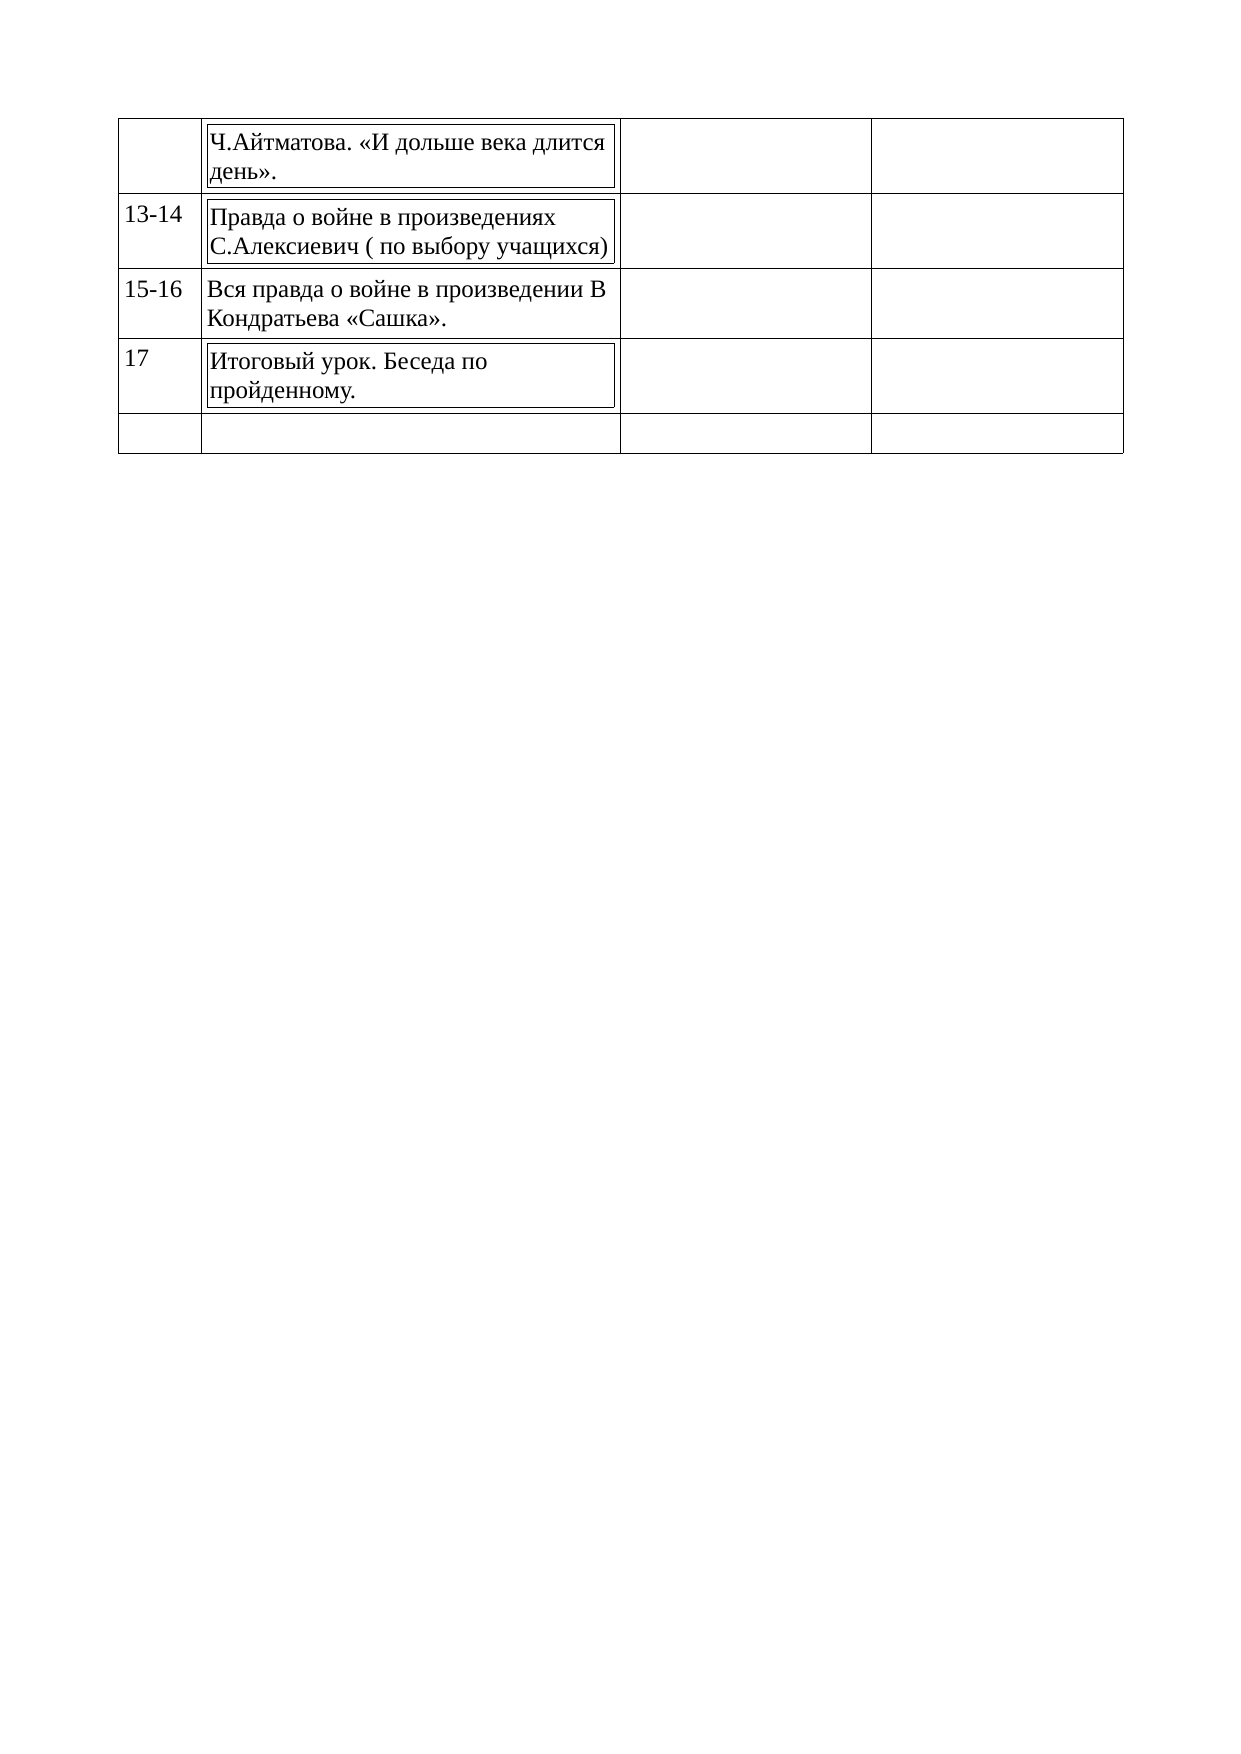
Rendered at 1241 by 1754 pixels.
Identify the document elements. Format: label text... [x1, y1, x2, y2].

table_cell 15-16 [119, 269, 201, 337]
table_cell Вся правда о войне в произведении В Кондратьева «Сашка». [202, 269, 620, 337]
table_cell [119, 119, 201, 193]
table_cell [872, 339, 1123, 412]
table_cell [872, 269, 1123, 337]
table_cell [119, 414, 201, 453]
table_cell Правда о войне в произведениях С.Алексиевич ( по выбору учащихся) [202, 194, 620, 268]
table_cell [621, 269, 871, 337]
table_cell [621, 414, 871, 453]
table_cell [872, 194, 1123, 268]
table_cell Итоговый урок. Беседа по пройденному. [202, 339, 620, 412]
table_cell [621, 339, 871, 412]
table_cell [202, 414, 620, 453]
table_cell [621, 119, 871, 193]
table_cell 17 [119, 339, 201, 412]
table_cell [872, 119, 1123, 193]
table_cell Ч.Айтматова. «И дольше века длится день». [202, 119, 620, 193]
table_cell 13-14 [119, 194, 201, 268]
table_cell [621, 194, 871, 268]
table_cell [872, 414, 1123, 453]
